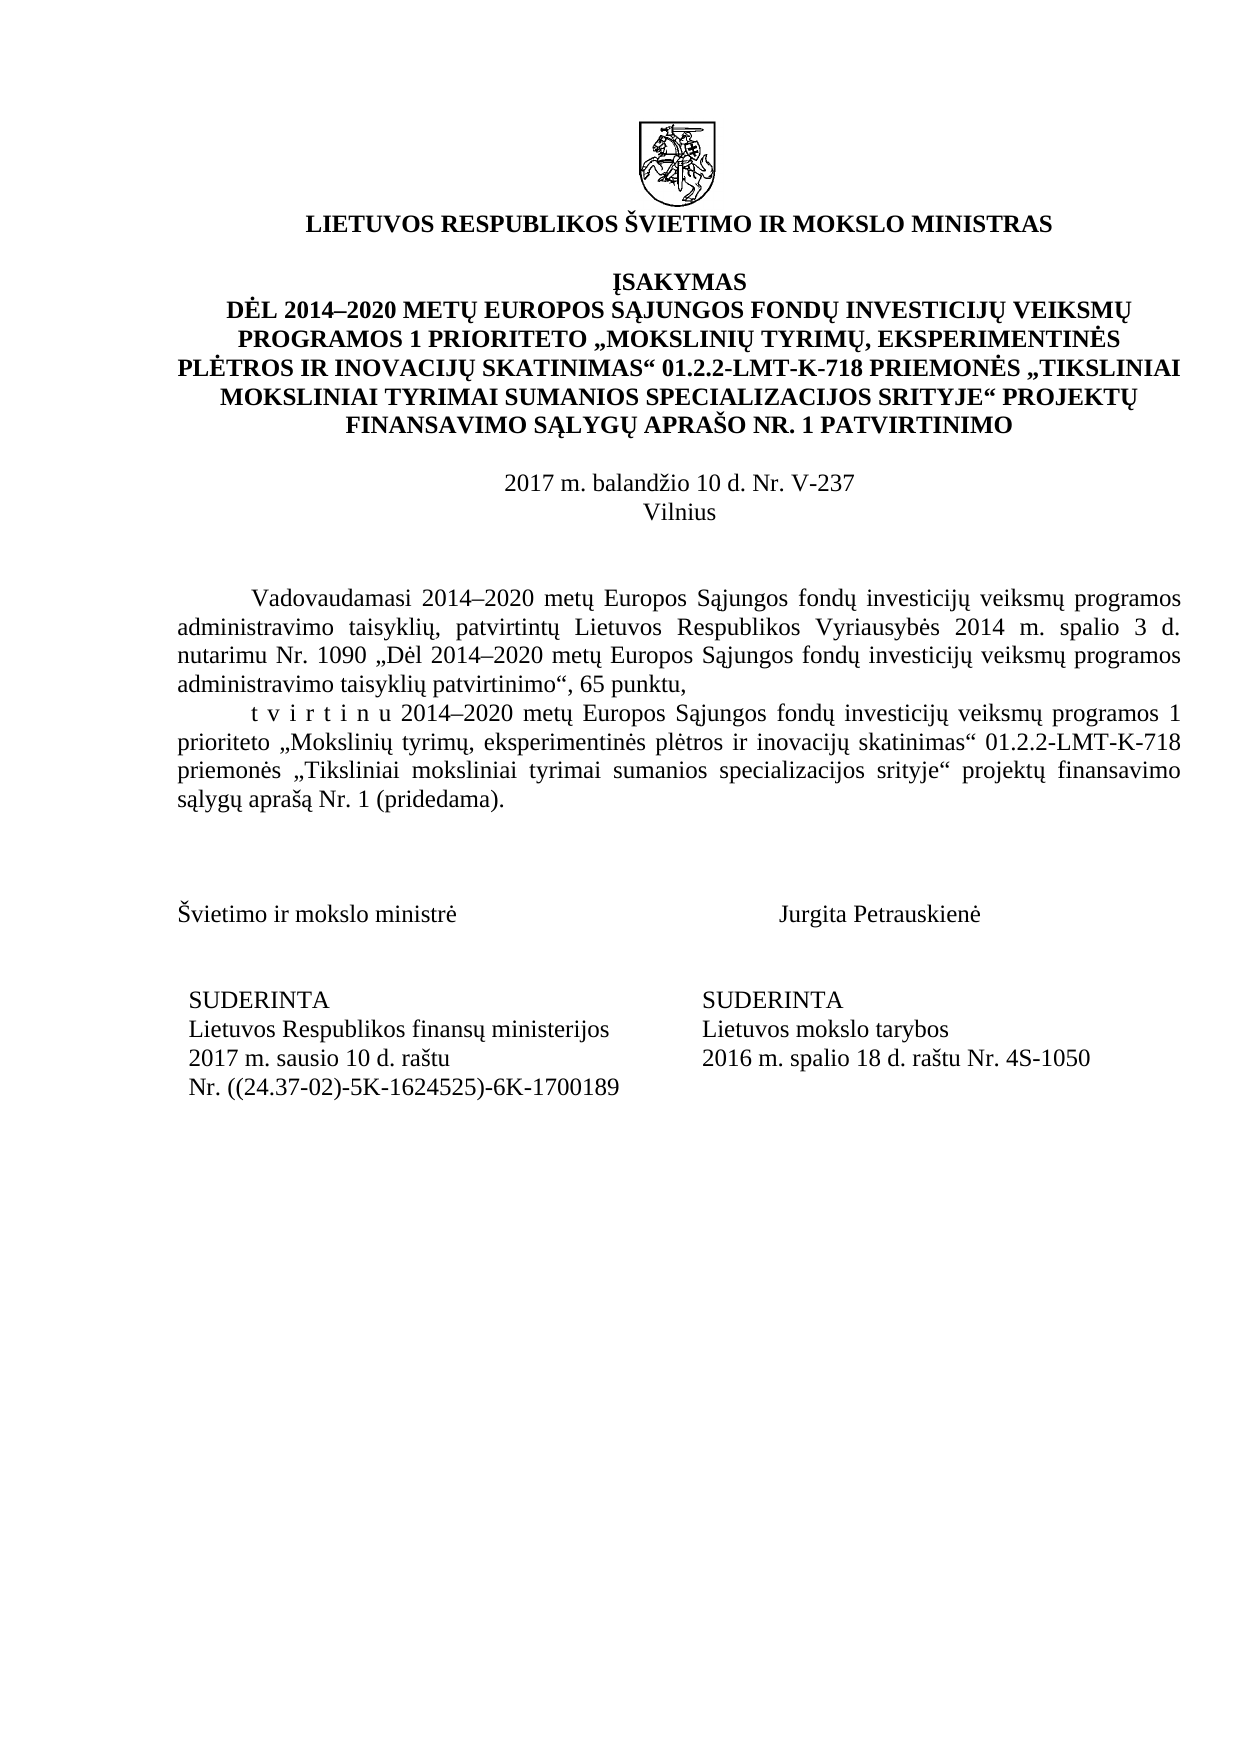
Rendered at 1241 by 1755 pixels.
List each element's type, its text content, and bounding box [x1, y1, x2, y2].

text ĮSAKYMAS [177, 267, 1182, 295]
text LIETUVOS RESPUBLIKOS ŠVIETIMO IR MOKSLO MINISTRAS [177, 209, 1182, 238]
text Vadovaudamasi 2014–2020 metų Europos Sąjungos fondų investicijų veiksmų programos administravimo taisyklių, patvirtintų Lietuvos Respublikos Vyriausybės 2014 m. spalio 3 d. nutarimu Nr. 1090 „Dėl 2014–2020 metų Europos Sąjungos fondų investicijų veiksmų programos administravimo taisyklių patvirtinimo“, 65 punktu, [177, 583, 1182, 698]
text Švietimo ir mokslo ministrė Jurgita Petrauskienė [177, 899, 1182, 928]
text 2017 m. balandžio 10 d. Nr. V-237 [177, 468, 1182, 497]
text Vilnius [177, 497, 1182, 525]
text t v i r t i n u 2014–2020 metų Europos Sąjungos fondų investicijų veiksmų programos 1 prioriteto „Mokslinių tyrimų, eksperimentinės plėtros ir inovacijų skatinimas“ 01.2.2-LMT-K-718 priemonės „Tiksliniai moksliniai tyrimai sumanios specializacijos srityje“ projektų finansavimo sąlygų aprašą Nr. 1 (pridedama). [177, 698, 1182, 813]
text DĖL 2014–2020 METŲ EUROPOS SĄJUNGOS FONDŲ INVESTICIJŲ VEIKSMŲ PROGRAMOS 1 PRIORITETO „MOKSLINIŲ TYRIMŲ, EKSPERIMENTINĖS PLĖTROS IR INOVACIJŲ SKATINIMAS“ 01.2.2-LMT-K-718 PRIEMONĖS „TIKSLINIAI MOKSLINIAI TYRIMAI SUMANIOS SPECIALIZACIJOS srityje“ PROJEKTŲ FINANSAVIMO SĄLYGŲ APRAŠO NR. 1 PATVIRTINIMO [177, 295, 1182, 439]
table_header SUDERINTA Lietuvos Respublikos finansų ministerijos 2017 m. sausio 10 d. raštu Nr. ((24.37-02)-5K-1624525)-6K-1700189 [177, 985, 691, 1129]
table_header SUDERINTA Lietuvos mokslo tarybos 2016 m. spalio 18 d. raštu Nr. 4S-1050 [691, 985, 1204, 1129]
